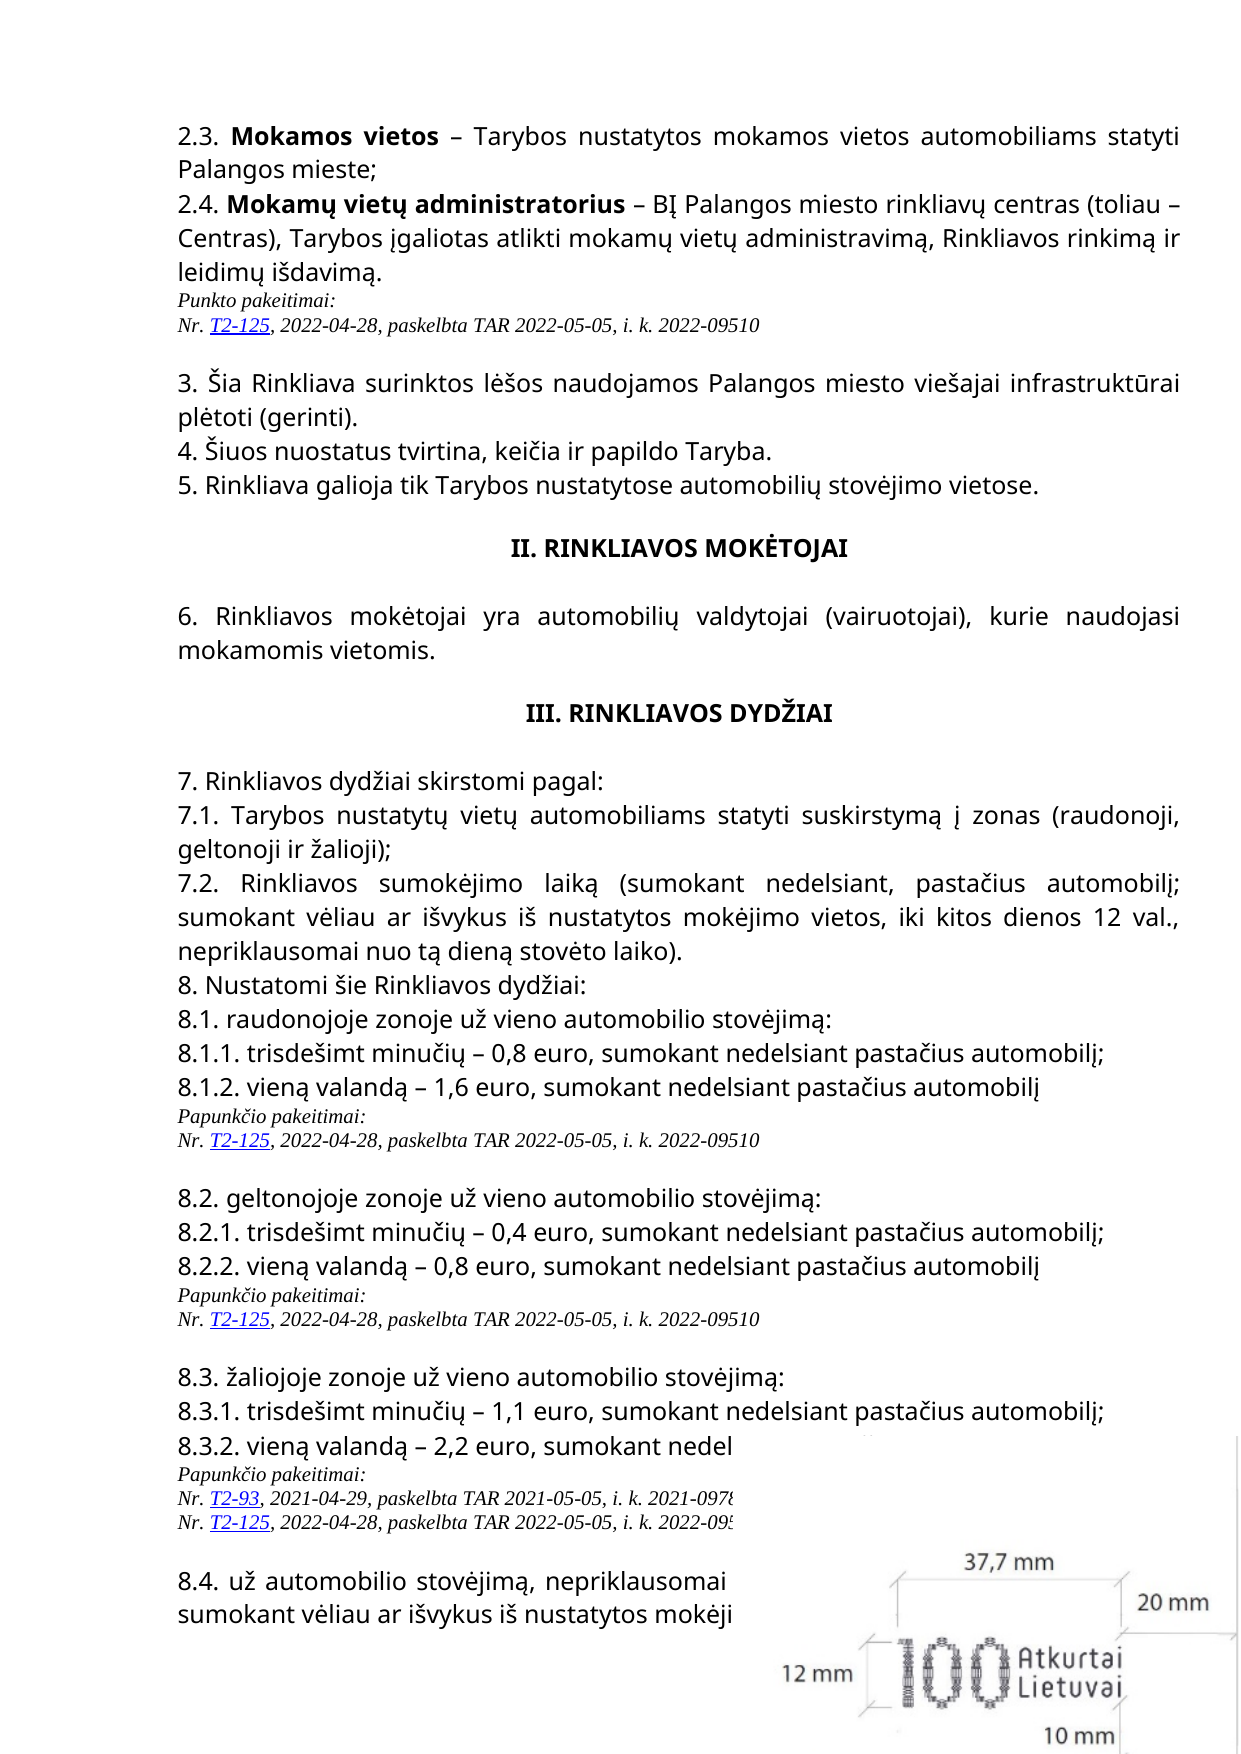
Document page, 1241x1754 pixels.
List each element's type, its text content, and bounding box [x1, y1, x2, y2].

text 8.2.2. vieną valandą – 0,8 euro, sumokant nedelsiant pastačius automobilį [177, 1249, 1181, 1283]
text Papunkčio pakeitimai: [177, 1283, 1181, 1307]
text Nr. T2-125, 2022-04-28, paskelbta TAR 2022-05-05, i. k. 2022-09510 [177, 1128, 1181, 1152]
text 8.2. geltonojoje zonoje už vieno automobilio stovėjimą: [177, 1181, 1181, 1215]
text 6. Rinkliavos mokėtojai yra automobilių valdytojai (vairuotojai), kurie naudojasi mokamomis vietomis. [177, 598, 1181, 667]
text 8. Nustatomi šie Rinkliavos dydžiai: [177, 968, 1181, 1002]
text 8.3.2. vieną valandą – 2,2 euro, sumokant nedelsiant pastačius automobilį; [177, 1428, 1181, 1462]
text 7.1. Tarybos nustatytų vietų automobiliams statyti suskirstymą į zonas (raudonoji, geltonoji ir žalioji); [177, 797, 1181, 866]
text 8.3.1. trisdešimt minučių – 1,1 euro, sumokant nedelsiant pastačius automobilį; [177, 1394, 1181, 1428]
text Nr. T2-125, 2022-04-28, paskelbta TAR 2022-05-05, i. k. 2022-09510 [177, 1510, 732, 1534]
text III. RINKLIAVOS DYDŽIAI [177, 695, 1181, 729]
text 7.2. Rinkliavos sumokėjimo laiką (sumokant nedelsiant, pastačius automobilį; sumokant vėliau ar išvykus iš nustatytos mokėjimo vietos, iki kitos dienos 12 val., nepriklausomai nuo tą dieną stovėto laiko). [177, 866, 1181, 968]
text 8.1.1. trisdešimt minučių – 0,8 euro, sumokant nedelsiant pastačius automobilį; [177, 1036, 1181, 1070]
text 4. Šiuos nuostatus tvirtina, keičia ir papildo Taryba. [177, 433, 1181, 467]
text 8.3. žaliojoje zonoje už vieno automobilio stovėjimą: [177, 1360, 1181, 1394]
text 7. Rinkliavos dydžiai skirstomi pagal: [177, 763, 1181, 797]
text Nr. T2-125, 2022-04-28, paskelbta TAR 2022-05-05, i. k. 2022-09510 [177, 1307, 1181, 1331]
text 8.4. už automobilio stovėjimą, nepriklausomai nuo tą dieną stovėto laiko – 40 eurų, sumokant vėliau ar išvykus iš nustatytos mokėjimo vietos, iki kitos dienos 12 val.; [177, 1563, 732, 1631]
text 3. Šia Rinkliava surinktos lėšos naudojamos Palangos miesto viešajai infrastruktūrai plėtoti (gerinti). [177, 365, 1181, 433]
text 2.4. Mokamų vietų administratorius – BĮ Palangos miesto rinkliavų centras (toliau – Centras), Tarybos įgaliotas atlikti mokamų vietų administravimą, Rinkliavos rinkimą ir leidimų išdavimą. [177, 186, 1181, 288]
text Nr. T2-125, 2022-04-28, paskelbta TAR 2022-05-05, i. k. 2022-09510 [177, 312, 1181, 337]
text Nr. T2-93, 2021-04-29, paskelbta TAR 2021-05-05, i. k. 2021-09780 [177, 1486, 732, 1510]
text Papunkčio pakeitimai: [177, 1462, 732, 1486]
text II. RINKLIAVOS MOKĖTOJAI [177, 530, 1181, 564]
text 8.2.1. trisdešimt minučių – 0,4 euro, sumokant nedelsiant pastačius automobilį; [177, 1215, 1181, 1249]
text 8.1. raudonojoje zonoje už vieno automobilio stovėjimą: [177, 1002, 1181, 1036]
text Punkto pakeitimai: [177, 288, 1181, 312]
text 5. Rinkliava galioja tik Tarybos nustatytose automobilių stovėjimo vietose. [177, 467, 1181, 502]
text Papunkčio pakeitimai: [177, 1104, 1181, 1128]
text 2.3. Mokamos vietos – Tarybos nustatytos mokamos vietos automobiliams statyti Palangos mieste; [177, 118, 1181, 186]
text 8.1.2. vieną valandą – 1,6 euro, sumokant nedelsiant pastačius automobilį [177, 1070, 1181, 1104]
